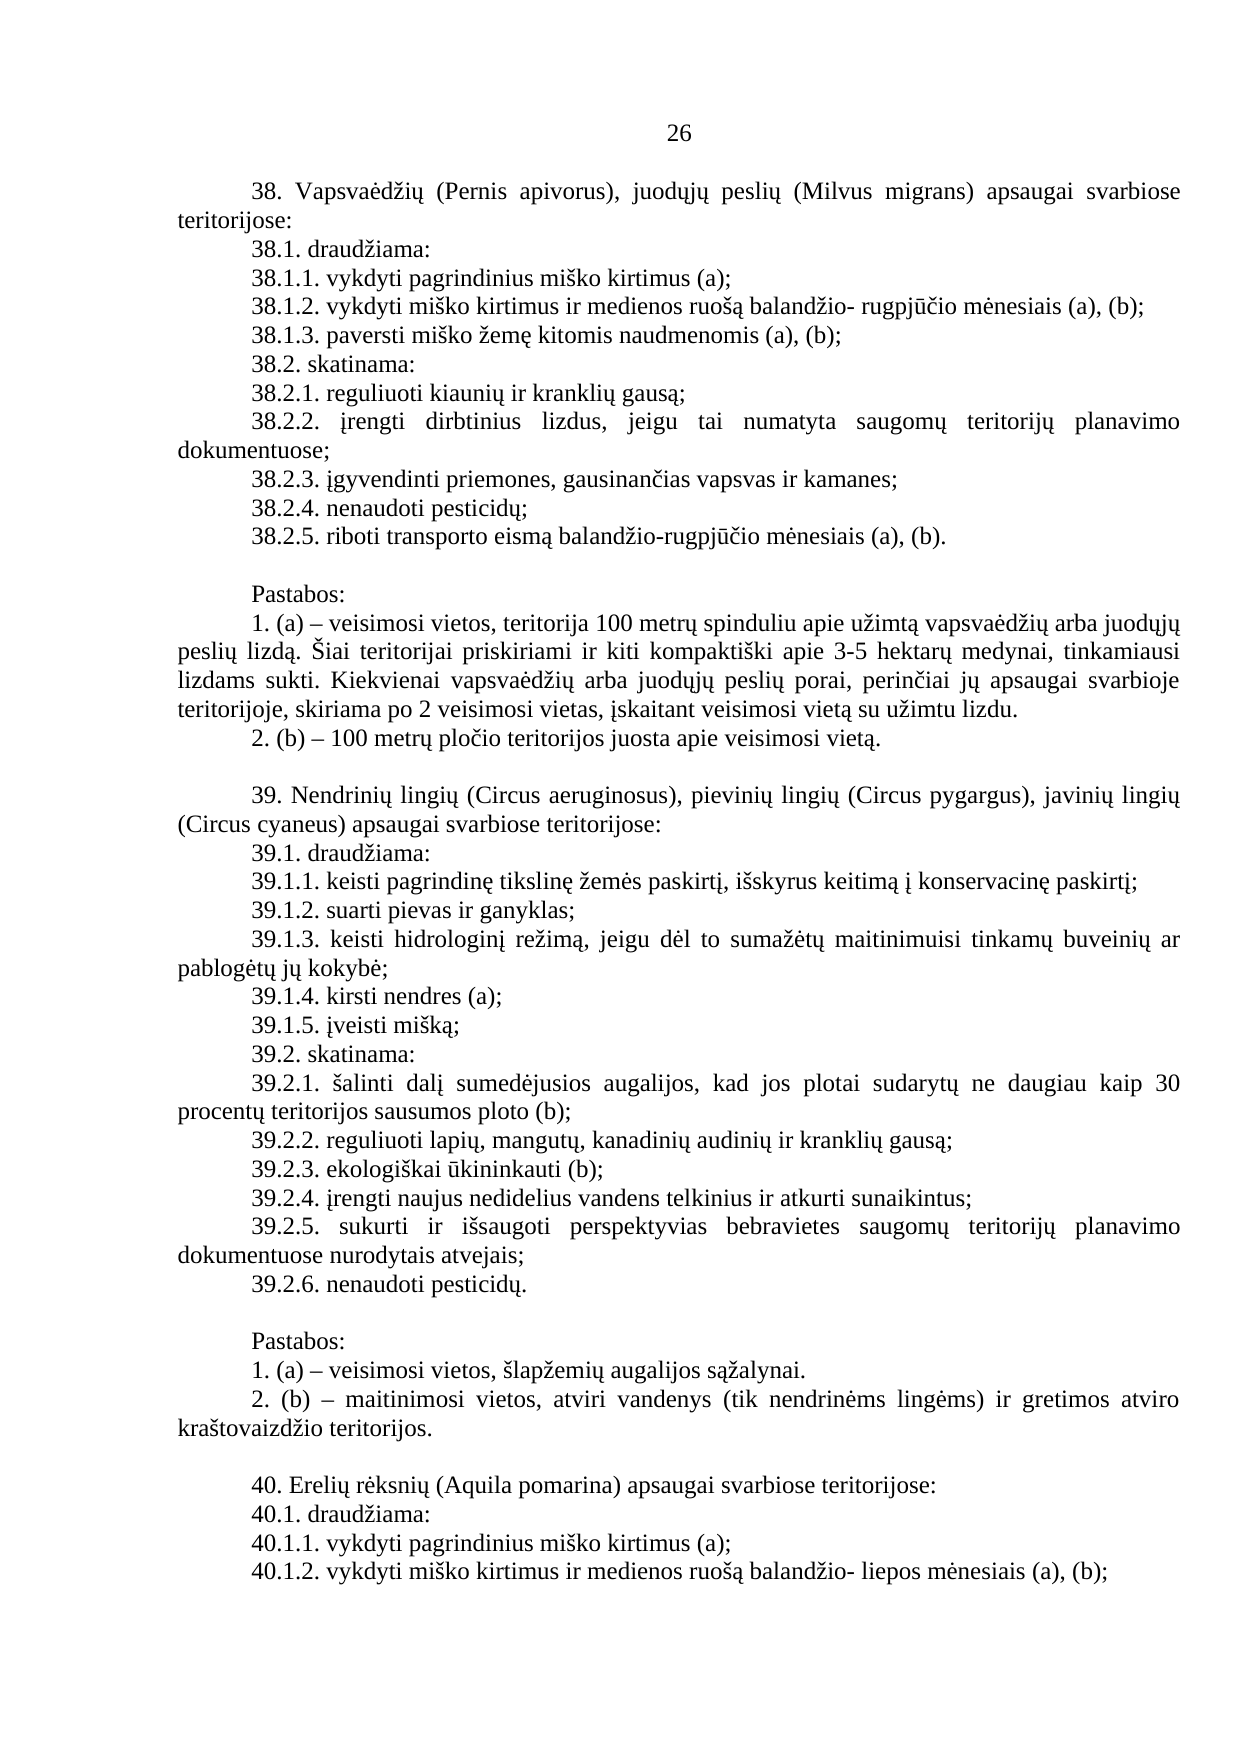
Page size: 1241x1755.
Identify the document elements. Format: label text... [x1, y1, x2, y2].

text 38.1.2. vykdyti miško kirtimus ir medienos ruošą balandžio- rugpjūčio mėnesiais (a), (b); [177, 291, 1181, 320]
text 39.2.2. reguliuoti lapių, mangutų, kanadinių audinių ir kranklių gausą; [177, 1125, 1181, 1154]
text 40. Erelių rėksnių (Aquila pomarina) apsaugai svarbiose teritorijose: [177, 1470, 1181, 1499]
text 38.2. skatinama: [177, 349, 1181, 378]
text 38.2.1. reguliuoti kiaunių ir kranklių gausą; [177, 378, 1181, 406]
text 1. (a) – veisimosi vietos, teritorija 100 metrų spinduliu apie užimtą vapsvaėdžių arba juodųjų peslių lizdą. Šiai teritorijai priskiriami ir kiti kompaktiški apie 3-5 hektarų medynai, tinkamiausi lizdams sukti. Kiekvienai vapsvaėdžių arba juodųjų peslių porai, perinčiai jų apsaugai svarbioje teritorijoje, skiriama po 2 veisimosi vietas, įskaitant veisimosi vietą su užimtu lizdu. [177, 608, 1181, 723]
text 2. (b) – maitinimosi vietos, atviri vandenys (tik nendrinėms lingėms) ir gretimos atviro kraštovaizdžio teritorijos. [177, 1384, 1181, 1441]
text 39.2.3. ekologiškai ūkininkauti (b); [177, 1154, 1181, 1183]
text 39.2.4. įrengti naujus nedidelius vandens telkinius ir atkurti sunaikintus; [177, 1183, 1181, 1211]
text 39.2.1. šalinti dalį sumedėjusios augalijos, kad jos plotai sudarytų ne daugiau kaip 30 procentų teritorijos sausumos ploto (b); [177, 1068, 1181, 1125]
text 39. Nendrinių lingių (Circus aeruginosus), pievinių lingių (Circus pygargus), javinių lingių (Circus cyaneus) apsaugai svarbiose teritorijose: [177, 780, 1181, 838]
text 39.1.5. įveisti mišką; [177, 1010, 1181, 1039]
text 38.1.1. vykdyti pagrindinius miško kirtimus (a); [177, 263, 1181, 291]
text 39.2.5. sukurti ir išsaugoti perspektyvias bebravietes saugomų teritorijų planavimo dokumentuose nurodytais atvejais; [177, 1211, 1181, 1269]
text 39.1.1. keisti pagrindinę tikslinę žemės paskirtį, išskyrus keitimą į konservacinę paskirtį; [177, 866, 1181, 895]
text 40.1.1. vykdyti pagrindinius miško kirtimus (a); [177, 1528, 1181, 1556]
text 38.2.5. riboti transporto eismą balandžio-rugpjūčio mėnesiais (a), (b). [177, 521, 1181, 550]
text Pastabos: [177, 579, 1181, 608]
text 40.1. draudžiama: [177, 1499, 1181, 1528]
text 38.2.2. įrengti dirbtinius lizdus, jeigu tai numatyta saugomų teritorijų planavimo dokumentuose; [177, 406, 1181, 464]
text 38.1.3. paversti miško žemę kitomis naudmenomis (a), (b); [177, 320, 1181, 349]
text 38.1. draudžiama: [177, 234, 1181, 263]
text 38.2.4. nenaudoti pesticidų; [177, 493, 1181, 521]
text 1. (a) – veisimosi vietos, šlapžemių augalijos sąžalynai. [177, 1355, 1181, 1384]
text 38.2.3. įgyvendinti priemones, gausinančias vapsvas ir kamanes; [177, 464, 1181, 493]
text 40.1.2. vykdyti miško kirtimus ir medienos ruošą balandžio- liepos mėnesiais (a), (b); [177, 1556, 1181, 1585]
text 2. (b) – 100 metrų pločio teritorijos juosta apie veisimosi vietą. [177, 723, 1181, 751]
text Pastabos: [177, 1326, 1181, 1355]
text 39.1. draudžiama: [177, 838, 1181, 866]
text 39.2.6. nenaudoti pesticidų. [177, 1269, 1181, 1298]
text 38. Vapsvaėdžių (Pernis apivorus), juodųjų peslių (Milvus migrans) apsaugai svarbiose teritorijose: [177, 176, 1181, 234]
text 39.1.3. keisti hidrologinį režimą, jeigu dėl to sumažėtų maitinimuisi tinkamų buveinių ar pablogėtų jų kokybė; [177, 924, 1181, 981]
text 39.1.4. kirsti nendres (a); [177, 981, 1181, 1010]
text 39.1.2. suarti pievas ir ganyklas; [177, 895, 1181, 924]
text 39.2. skatinama: [177, 1039, 1181, 1068]
